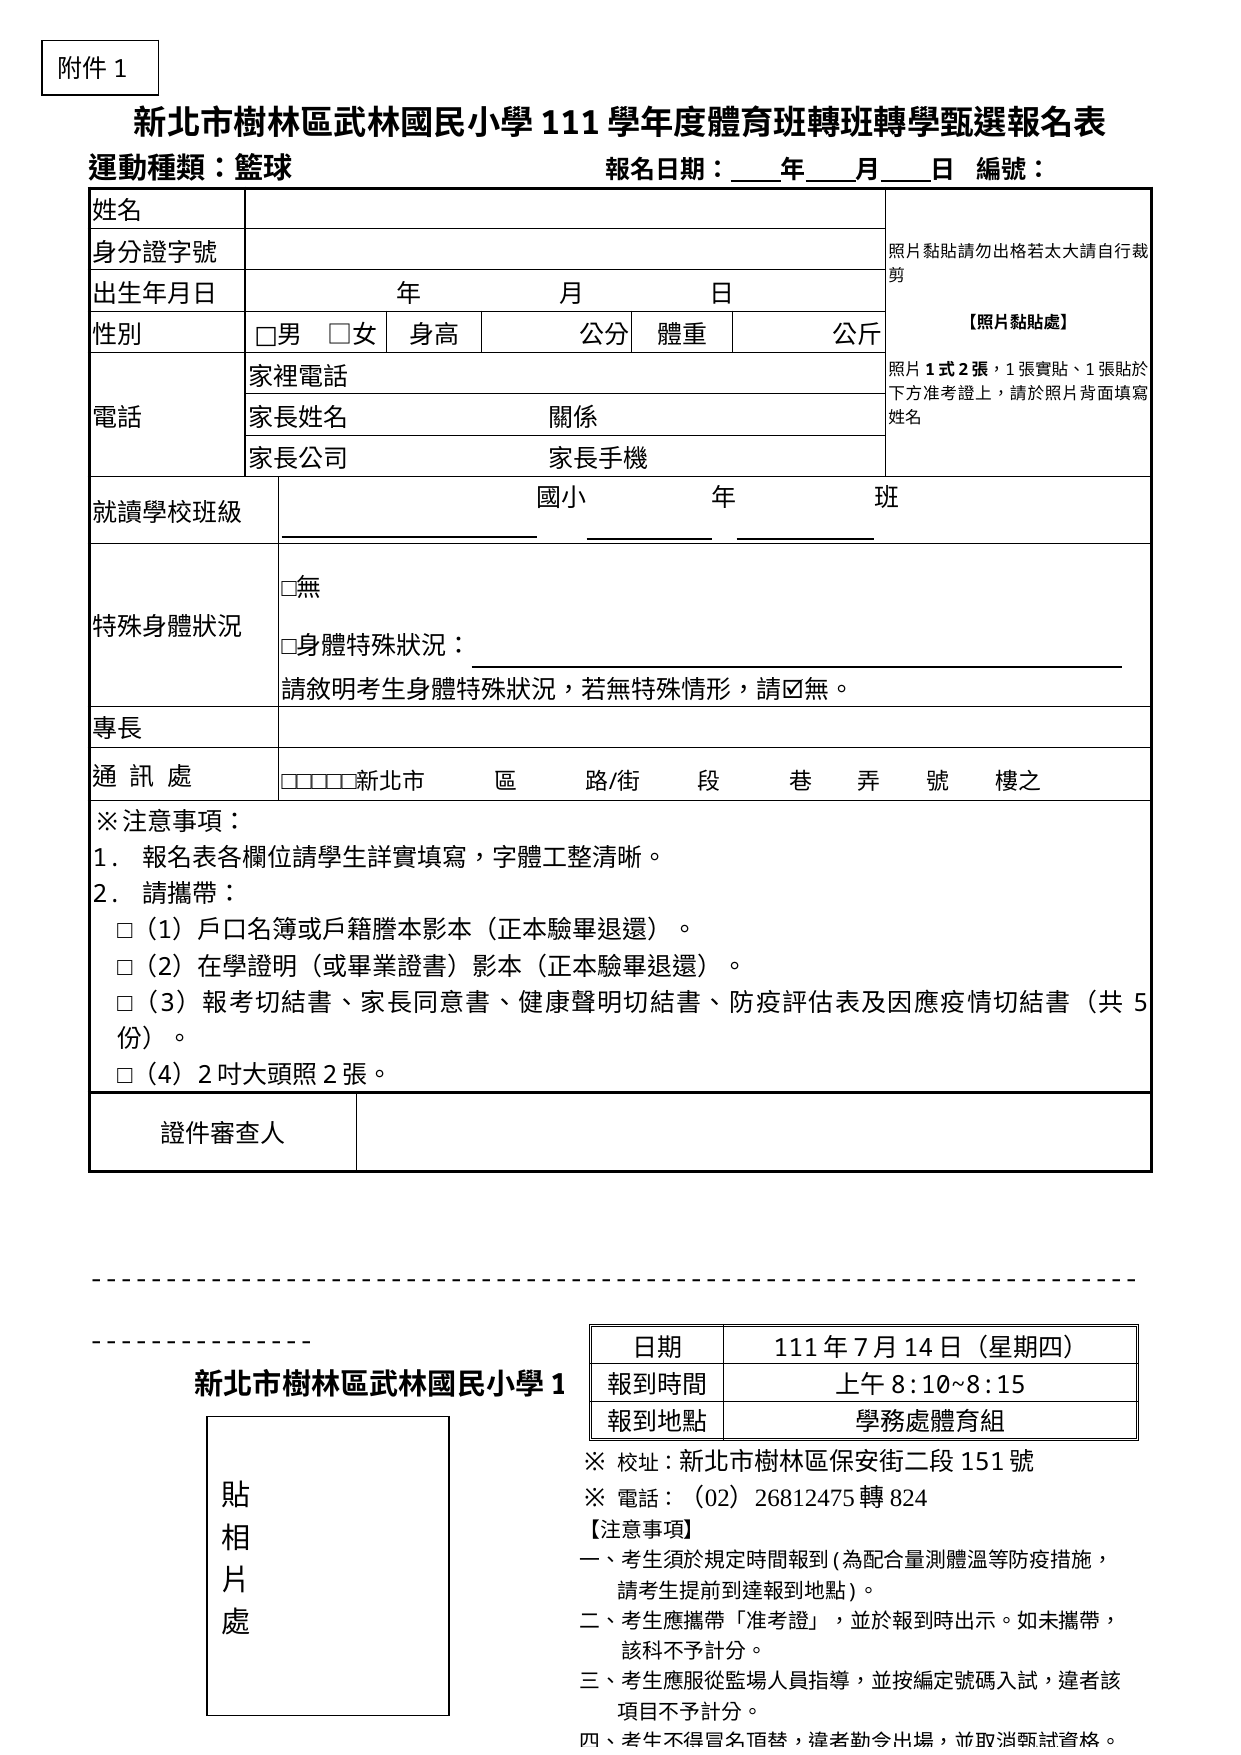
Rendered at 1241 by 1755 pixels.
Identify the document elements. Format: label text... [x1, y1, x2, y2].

table_cell [357, 1094, 1150, 1170]
table_cell 公斤 [733, 312, 885, 352]
table_cell 電話 [91, 353, 244, 476]
table_cell 報到時間 [592, 1364, 723, 1401]
table_cell 體重 [632, 312, 732, 352]
text ------------------------------------------------------------------------------------- [89, 1236, 1152, 1361]
table_cell 國小 年 班 [279, 477, 1150, 543]
table_cell □無 □身體特殊狀況： 請敘明考生身體特殊狀況，若無特殊情形，請無。 [279, 544, 1150, 706]
table_header [246, 190, 885, 228]
table_cell 年 月 日 [246, 270, 885, 311]
table_cell 身分證字號 [91, 229, 244, 269]
table_cell 學務處體育組 [724, 1402, 1136, 1438]
table_header 日期 [592, 1327, 723, 1363]
table_cell 報到地點 [592, 1402, 723, 1438]
text 一、考生須於規定時間報到(為配合量測體溫等防疫措施，請考生提前到達報到地點)。 [579, 1544, 1132, 1604]
table_cell 證件審查人 [91, 1094, 356, 1170]
table_cell 特殊身體狀況 [91, 544, 278, 706]
table_cell 性別 [91, 312, 244, 352]
text 附件1 [58, 49, 143, 85]
text 新北市樹林區武林國民小學111學年度體育班轉班轉學甄選准考證 [89, 1361, 564, 1403]
list 電話：（02）26812475轉824 [579, 1477, 1132, 1513]
text 四、考生不得冒名頂替，違者勒令出場，並取消甄試資格。 [579, 1725, 1132, 1747]
text 新北市樹林區武林國民小學111學年度體育班轉班轉學甄選報名表 [89, 96, 1152, 144]
table_header 111年7月14日（星期四） [724, 1327, 1136, 1363]
table_cell ※注意事項： 報名表各欄位請學生詳實填寫，字體工整清晰。 請攜帶： □（1）戶口名簿或戶籍謄本影本（正本驗畢退還）。 □（2）在學證明（或畢業證書）影本（正本驗畢退還）。 □（3）報考切結書、家長同意書、健康聲明切結書、防疫評估表及因應疫情切結書（共5份）。 □（4）2吋大頭照2張。 [91, 801, 1150, 1091]
list 校址：新北市樹林區保安街二段151號 [579, 1441, 1132, 1477]
table_cell 公分 [482, 312, 631, 352]
text 【注意事項】 [579, 1513, 1132, 1544]
table_cell 家長公司 家長手機 [246, 436, 885, 476]
table_cell □男 □女 [246, 312, 386, 352]
table_header 照片黏貼請勿出格若太大請自行裁剪 【照片黏貼處】 照片1式2張，1張實貼、1張貼於下方准考證上，請於照片背面填寫姓名 [886, 190, 1150, 476]
table_cell 出生年月日 [91, 270, 244, 311]
table_cell 就讀學校班級 [91, 477, 278, 543]
table_cell [279, 707, 1150, 747]
text 三、考生應服從監場人員指導，並按編定號碼入試，違者該項目不予計分。 [579, 1665, 1132, 1725]
table_cell 家裡電話 [246, 353, 885, 393]
text 二、考生應攜帶「准考證」，並於報到時出示。如未攜帶，該科不予計分。 [579, 1604, 1132, 1665]
table_cell 專長 [91, 707, 278, 747]
table_cell □□□□□新北市 區 路/街 段 巷 弄 號 樓之 [279, 748, 1150, 800]
table_cell [246, 229, 885, 269]
table_header 姓名 [91, 190, 244, 228]
text 運動種類：籃球 報名日期： 年 月 日 編號： [89, 144, 1152, 187]
table_cell 上午8:10~8:15 [724, 1364, 1136, 1401]
text [43, 41, 158, 94]
table_cell 身高 [387, 312, 481, 352]
table_cell 通 訊 處 [91, 748, 278, 800]
table_cell 家長姓名 關係 [246, 394, 885, 435]
